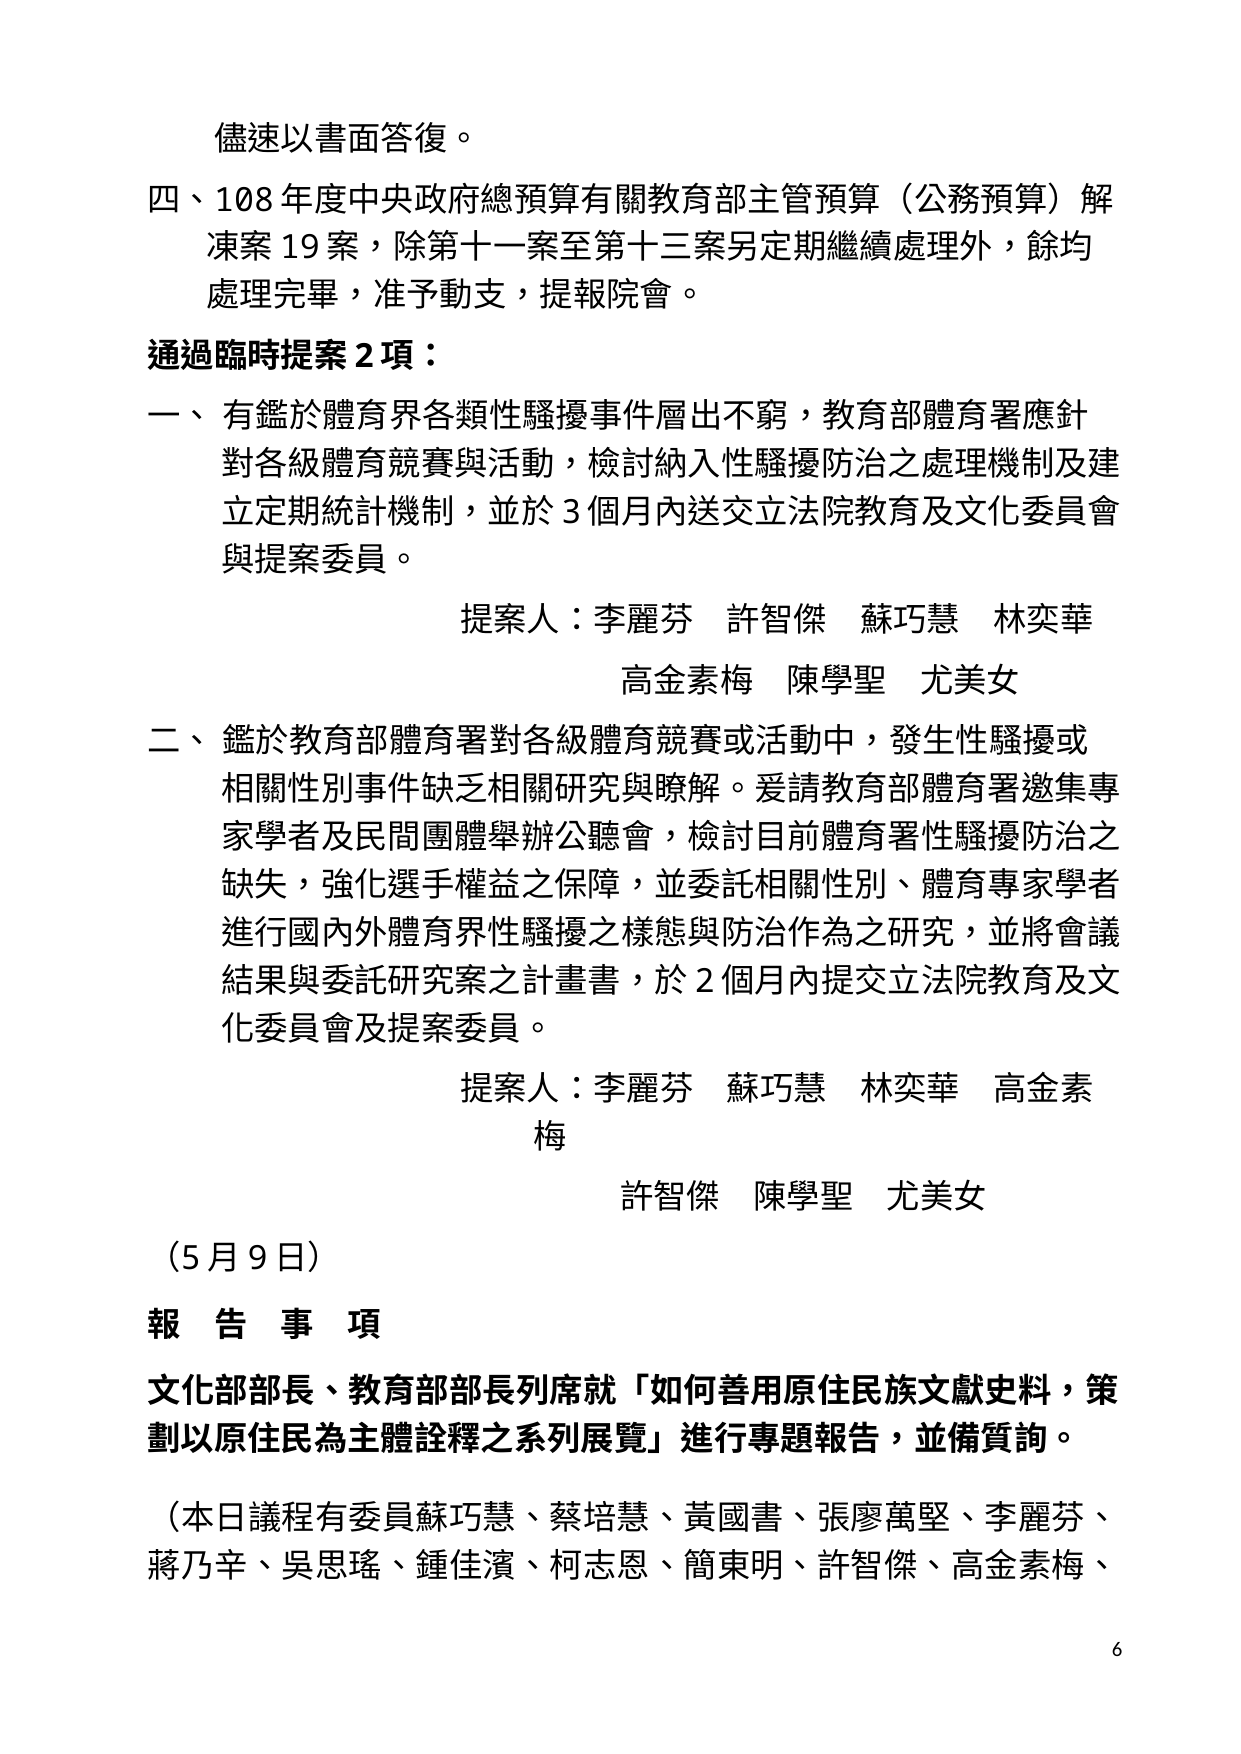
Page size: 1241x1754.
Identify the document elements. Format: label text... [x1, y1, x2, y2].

text 儘速以書面答復。 [147, 112, 1122, 160]
text （5月9日） [147, 1231, 1122, 1279]
text 許智傑 陳學聖 尤美女 [460, 1171, 1122, 1218]
text 報 告 事 項 [147, 1298, 1122, 1346]
text 一、 有鑑於體育界各類性騷擾事件層出不窮，教育部體育署應針對各級體育競賽與活動，檢討納入性騷擾防治之處理機制及建立定期統計機制，並於3個月內送交立法院教育及文化委員會與提案委員。 [147, 389, 1122, 581]
text （本日議程有委員蘇巧慧、蔡培慧、黃國書、張廖萬堅、李麗芬、蔣乃辛、吳思瑤、鍾佳濱、柯志恩、簡東明、許智傑、高金素梅、 [147, 1491, 1122, 1587]
text 提案人：李麗芬 許智傑 蘇巧慧 林奕華 [460, 593, 1122, 641]
text 四、108年度中央政府總預算有關教育部主管預算（公務預算）解凍案19案，除第十一案至第十三案另定期繼續處理外，餘均處理完畢，准予動支，提報院會。 [147, 173, 1122, 316]
text 高金素梅 陳學聖 尤美女 [460, 654, 1122, 702]
text 提案人：李麗芬 蘇巧慧 林奕華 高金素梅 [460, 1062, 1122, 1158]
text 文化部部長、教育部部長列席就「如何善用原住民族文獻史料，策劃以原住民為主體詮釋之系列展覽」進行專題報告，並備質詢。 [147, 1364, 1120, 1460]
text 二、 鑑於教育部體育署對各級體育競賽或活動中，發生性騷擾或相關性別事件缺乏相關研究與瞭解。爰請教育部體育署邀集專家學者及民間團體舉辦公聽會，檢討目前體育署性騷擾防治之缺失，強化選手權益之保障，並委託相關性別、體育專家學者進行國內外體育界性騷擾之樣態與防治作為之研究，並將會議結果與委託研究案之計畫書，於2個月內提交立法院教育及文化委員會及提案委員。 [147, 714, 1122, 1050]
text 通過臨時提案2項： [147, 329, 1122, 377]
